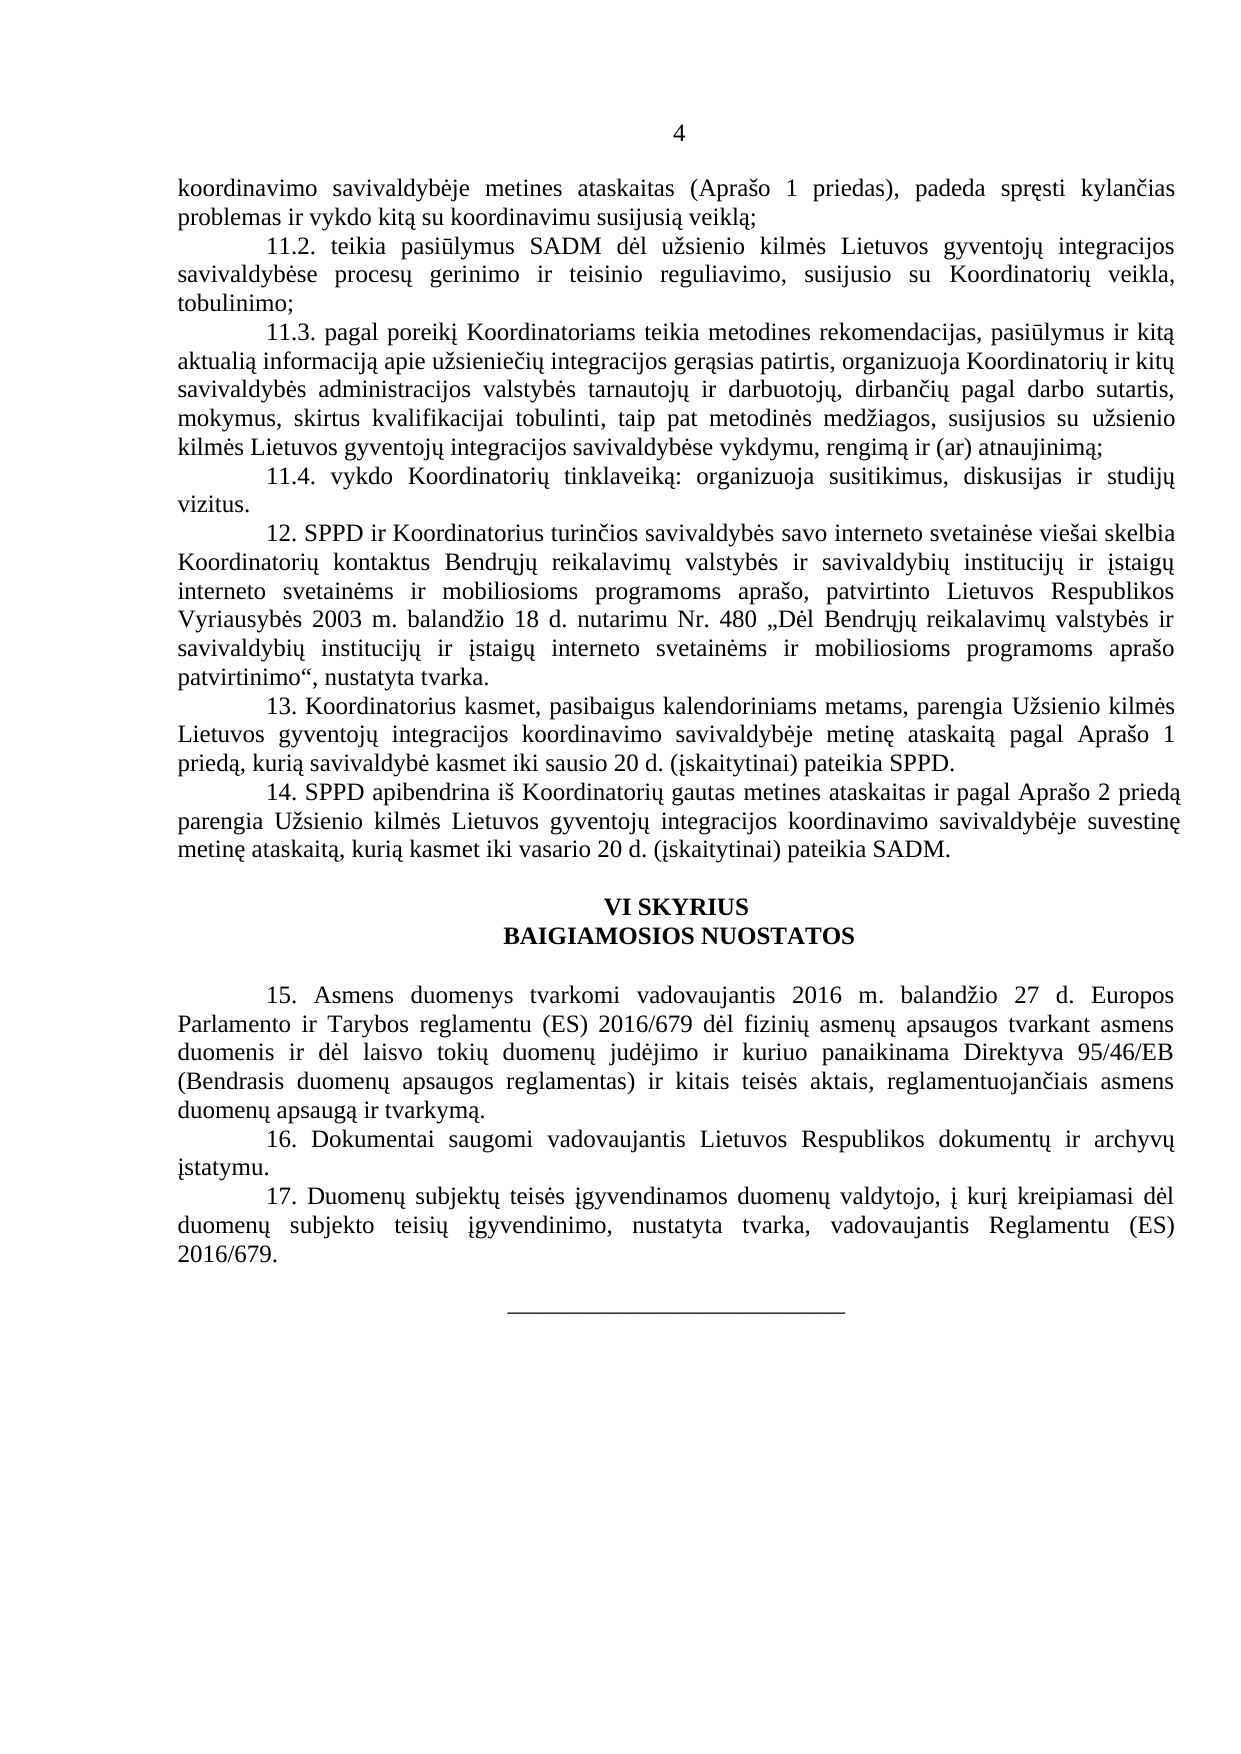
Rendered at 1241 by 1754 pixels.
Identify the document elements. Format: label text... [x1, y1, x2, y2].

text 15. Asmens duomenys tvarkomi vadovaujantis 2016 m. balandžio 27 d. Europos Parlamento ir Tarybos reglamentu (ES) 2016/679 dėl fizinių asmenų apsaugos tvarkant asmens duomenis ir dėl laisvo tokių duomenų judėjimo ir kuriuo panaikinama Direktyva 95/46/EB (Bendrasis duomenų apsaugos reglamentas) ir kitais teisės aktais, reglamentuojančiais asmens duomenų apsaugą ir tvarkymą. [177, 980, 1175, 1124]
text 12. SPPD ir Koordinatorius turinčios savivaldybės savo interneto svetainėse viešai skelbia Koordinatorių kontaktus Bendrųjų reikalavimų valstybės ir savivaldybių institucijų ir įstaigų interneto svetainėms ir mobiliosioms programoms aprašo, patvirtinto Lietuvos Respublikos Vyriausybės 2003 m. balandžio 18 d. nutarimu Nr. 480 „Dėl Bendrųjų reikalavimų valstybės ir savivaldybių institucijų ir įstaigų interneto svetainėms ir mobiliosioms programoms aprašo patvirtinimo“, nustatyta tvarka. [177, 518, 1175, 691]
text VI SKYRIUS [177, 892, 1175, 921]
text 11.3. pagal poreikį Koordinatoriams teikia metodines rekomendacijas, pasiūlymus ir kitą aktualią informaciją apie užsieniečių integracijos gerąsias patirtis, organizuoja Koordinatorių ir kitų savivaldybės administracijos valstybės tarnautojų ir darbuotojų, dirbančių pagal darbo sutartis, mokymus, skirtus kvalifikacijai tobulinti, taip pat metodinės medžiagos, susijusios su užsienio kilmės Lietuvos gyventojų integracijos savivaldybėse vykdymu, rengimą ir (ar) atnaujinimą; [177, 317, 1175, 461]
text koordinavimo savivaldybėje metines ataskaitas (Aprašo 1 priedas), padeda spręsti kylančias problemas ir vykdo kitą su koordinavimu susijusią veiklą; [177, 173, 1175, 231]
text 11.4. vykdo Koordinatorių tinklaveiką: organizuoja susitikimus, diskusijas ir studijų vizitus. [177, 461, 1175, 518]
text 13. Koordinatorius kasmet, pasibaigus kalendoriniams metams, parengia Užsienio kilmės Lietuvos gyventojų integracijos koordinavimo savivaldybėje metinę ataskaitą pagal Aprašo 1 priedą, kurią savivaldybė kasmet iki sausio 20 d. (įskaitytinai) pateikia SPPD. [177, 691, 1175, 777]
text 11.2. teikia pasiūlymus SADM dėl užsienio kilmės Lietuvos gyventojų integracijos savivaldybėse procesų gerinimo ir teisinio reguliavimo, susijusio su Koordinatorių veikla, tobulinimo; [177, 231, 1175, 317]
text BAIGIAMOSIOS NUOSTATOS [177, 921, 1181, 949]
text ––––––––––––––––––––––––––– [177, 1296, 1175, 1325]
text 14. SPPD apibendrina iš Koordinatorių gautas metines ataskaitas ir pagal Aprašo 2 priedą parengia Užsienio kilmės Lietuvos gyventojų integracijos koordinavimo savivaldybėje suvestinę metinę ataskaitą, kurią kasmet iki vasario 20 d. (įskaitytinai) pateikia SADM. [177, 777, 1181, 863]
text 17. Duomenų subjektų teisės įgyvendinamos duomenų valdytojo, į kurį kreipiamasi dėl duomenų subjekto teisių įgyvendinimo, nustatyta tvarka, vadovaujantis Reglamentu (ES) 2016/679. [177, 1181, 1175, 1267]
text 16. Dokumentai saugomi vadovaujantis Lietuvos Respublikos dokumentų ir archyvų įstatymu. [177, 1124, 1175, 1181]
